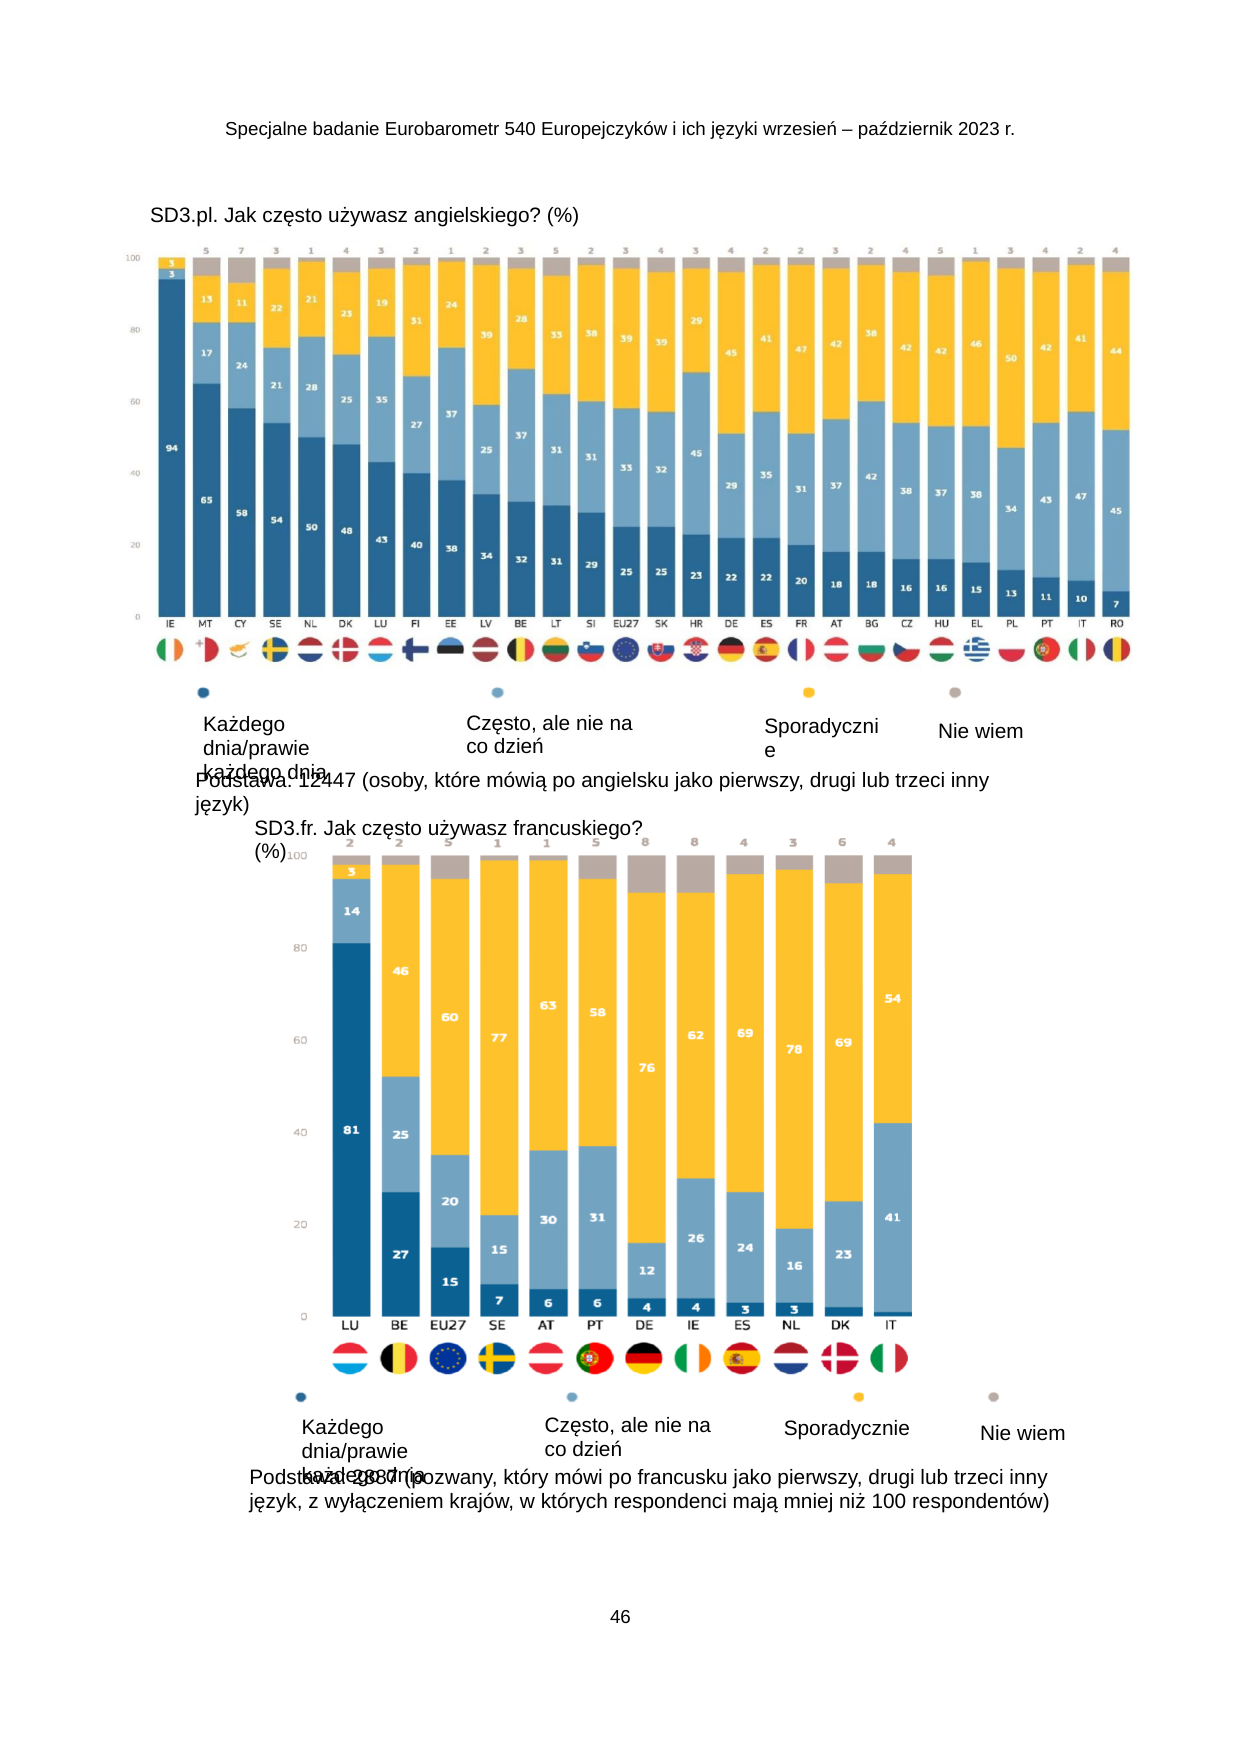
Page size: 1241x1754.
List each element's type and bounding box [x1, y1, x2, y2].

picture [286, 1382, 1002, 1406]
picture [274, 830, 917, 1381]
picture [118, 241, 1139, 672]
picture [187, 675, 964, 703]
